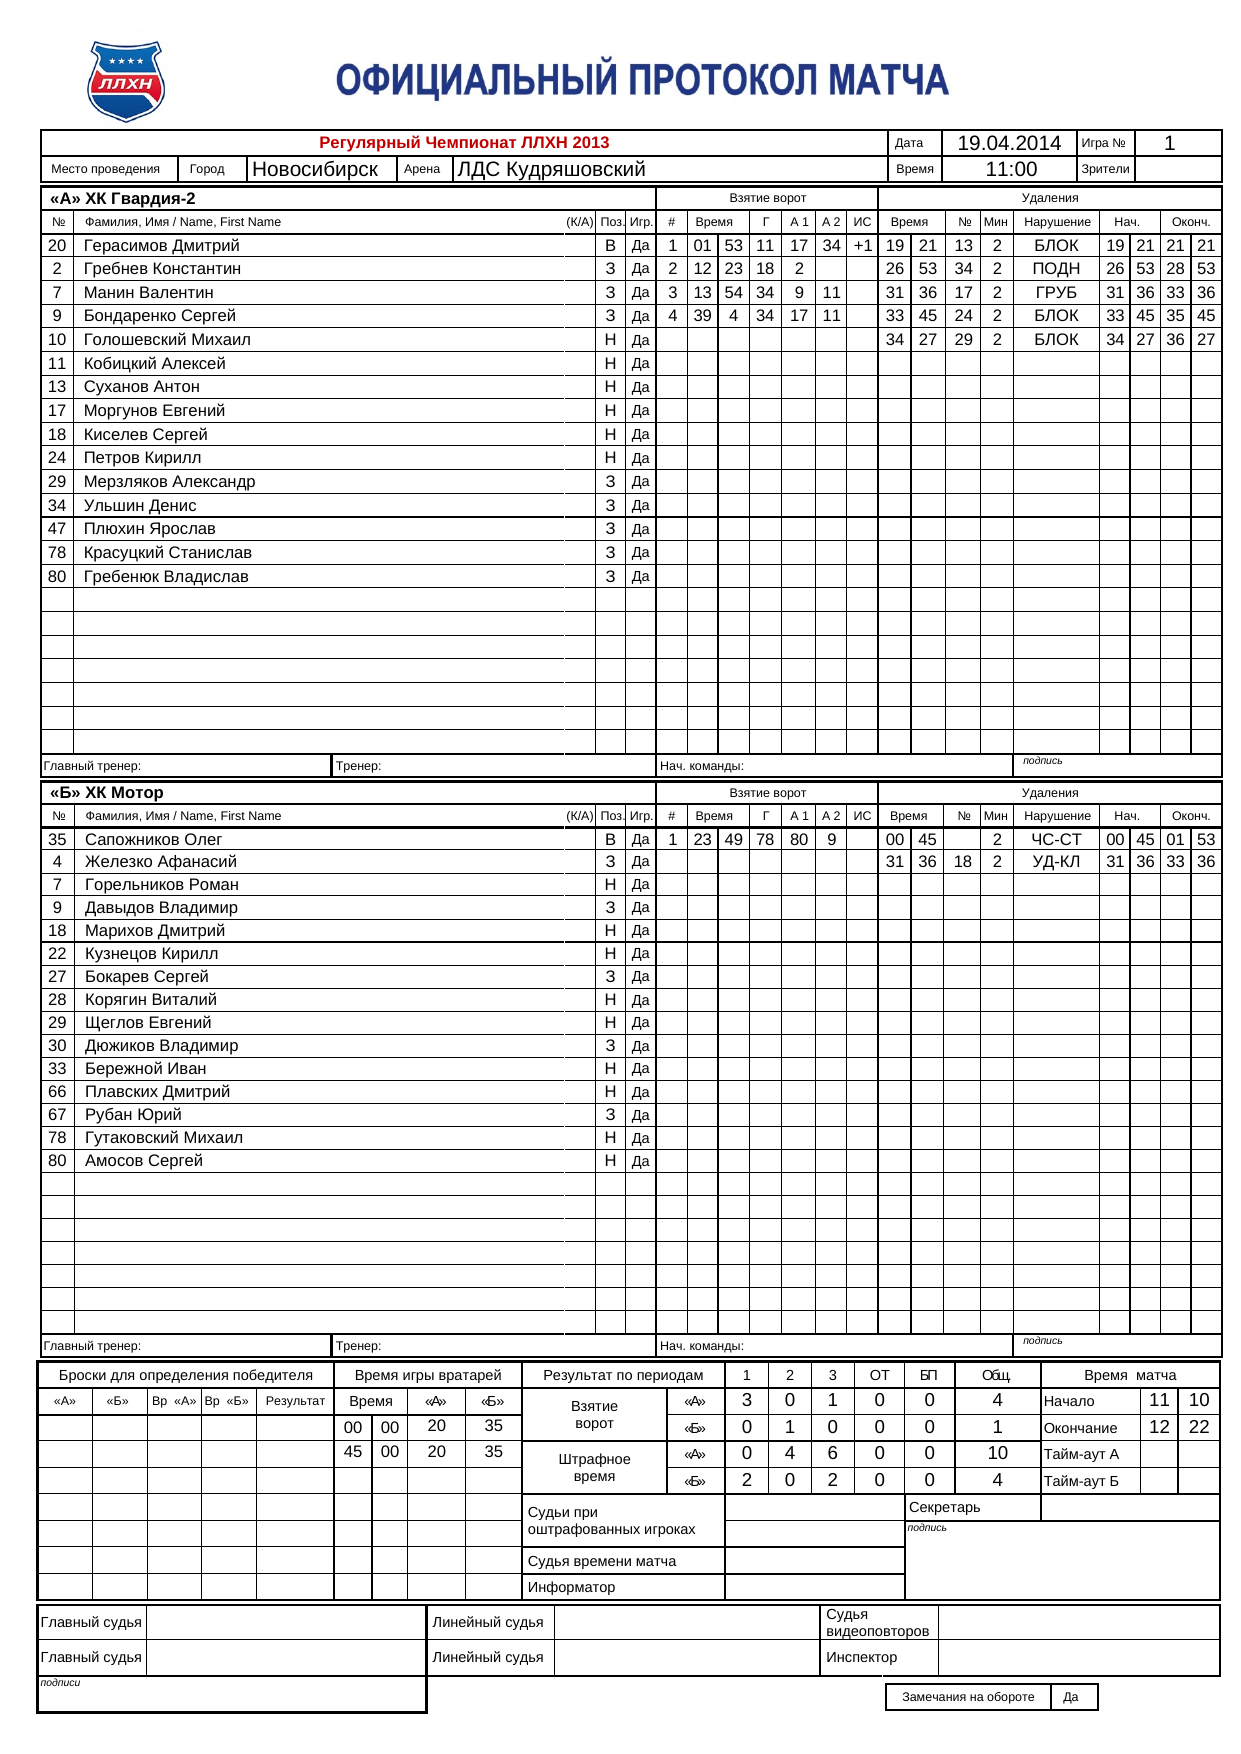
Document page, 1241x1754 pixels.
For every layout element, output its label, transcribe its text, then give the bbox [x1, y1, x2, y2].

table_cell [719, 518, 749, 540]
table_cell [1192, 943, 1221, 964]
table_cell [596, 1265, 625, 1287]
table_cell 29 [946, 328, 980, 351]
table_cell [816, 1035, 846, 1057]
table_cell [981, 612, 1013, 634]
table_cell 1 [657, 235, 687, 256]
table_cell [1192, 730, 1221, 753]
table_cell 9 [42, 305, 73, 327]
table_cell [1161, 683, 1190, 706]
table_cell [1161, 1311, 1190, 1333]
table_cell [1161, 376, 1190, 398]
table_cell 18 [750, 257, 781, 280]
table_header Результат по периодам [523, 1363, 724, 1387]
table_cell [981, 541, 1013, 564]
table_cell Н [596, 1150, 625, 1172]
table_cell [1099, 1682, 1220, 1711]
table_cell Н [596, 446, 625, 469]
table_cell [782, 659, 815, 682]
table_cell [750, 1196, 781, 1218]
table_cell Нарушение [1014, 211, 1099, 233]
table_cell [74, 707, 564, 729]
table_cell 45 [335, 1441, 371, 1467]
table_cell Линейный судья [428, 1606, 554, 1639]
table_cell [1014, 1058, 1099, 1079]
table_cell [750, 1173, 781, 1195]
table_cell [1192, 588, 1221, 611]
table_cell Да [626, 943, 655, 964]
table_cell [1100, 683, 1129, 706]
table_cell [946, 636, 980, 658]
table_cell [565, 446, 595, 469]
table_cell [847, 829, 877, 849]
table_cell [1192, 966, 1221, 987]
table_cell [1161, 588, 1190, 611]
table_cell [719, 1311, 749, 1333]
table_cell [981, 1265, 1013, 1287]
table_cell № [946, 211, 980, 233]
table_cell [782, 1150, 815, 1172]
table_cell [816, 1288, 846, 1310]
table_cell [1179, 1468, 1219, 1493]
table_cell 2 [42, 257, 73, 280]
table_cell Главный тренер: [42, 755, 330, 776]
table_cell [1161, 352, 1190, 374]
table_cell [1192, 1127, 1221, 1149]
table_cell [1161, 1127, 1190, 1149]
table_cell [879, 1081, 910, 1103]
table_cell Да [626, 850, 655, 872]
table_cell [944, 874, 980, 895]
table_cell 19 [879, 235, 910, 256]
table_cell [1192, 920, 1221, 941]
table_cell [688, 1012, 717, 1033]
table_cell [1161, 565, 1190, 587]
table_cell [879, 352, 910, 374]
table_cell [816, 1081, 846, 1103]
table_cell [1014, 989, 1099, 1011]
table_cell 26 [1100, 257, 1129, 280]
table_cell Горельников Роман [75, 874, 564, 895]
table_cell [657, 588, 687, 611]
table_cell [93, 1521, 147, 1546]
table_cell [565, 494, 595, 516]
table_cell [657, 1196, 687, 1218]
table_cell [981, 1127, 1013, 1149]
table_cell Бокарев Сергей [75, 966, 564, 987]
table_cell [1100, 352, 1129, 374]
table_cell [847, 896, 877, 918]
table_cell [750, 920, 781, 941]
table_cell [1100, 966, 1129, 987]
table_cell [565, 612, 595, 634]
table_cell [42, 612, 73, 634]
table_cell Дюжиков Владимир [75, 1035, 564, 1057]
table_cell [847, 281, 877, 303]
table_cell [688, 328, 717, 351]
table_cell Штрафное время [523, 1442, 666, 1493]
table_cell [688, 1242, 717, 1264]
table_cell 80 [42, 565, 73, 587]
table_cell [42, 707, 73, 729]
table_cell Н [596, 1058, 625, 1079]
table_cell [879, 874, 910, 895]
table_cell 0 [905, 1442, 954, 1467]
table_cell [75, 1242, 564, 1264]
table_cell Да [626, 1058, 655, 1079]
table_cell 20 [408, 1416, 465, 1440]
table_cell 30 [42, 1035, 74, 1057]
table_cell ЧС-СТ [1014, 829, 1099, 849]
table_cell [1192, 494, 1221, 516]
table_cell [565, 730, 595, 753]
table_cell [1100, 896, 1129, 918]
table_cell [879, 1150, 910, 1172]
table_cell [688, 518, 717, 540]
table_cell 10 [1179, 1389, 1219, 1413]
table_cell [335, 1494, 371, 1520]
table_cell 6 [812, 1442, 854, 1467]
table_cell [93, 1441, 147, 1467]
table_cell [466, 1574, 521, 1599]
table_cell [1161, 730, 1190, 753]
table_cell [657, 376, 687, 398]
table_cell [879, 1058, 910, 1079]
table_cell [981, 1035, 1013, 1057]
table_cell [1192, 683, 1221, 706]
table_cell [257, 1521, 333, 1546]
table_cell 2 [726, 1468, 768, 1493]
table_cell 34 [750, 305, 781, 327]
table_cell 7 [42, 874, 74, 895]
table_cell 27 [912, 328, 945, 351]
table_cell [816, 920, 846, 941]
table_cell ИС [847, 805, 877, 826]
table_cell [147, 1640, 425, 1675]
table_cell [847, 470, 877, 493]
table_cell [565, 1127, 595, 1149]
table_cell [981, 1242, 1013, 1264]
table_cell [912, 1265, 943, 1287]
table_cell Да [626, 328, 655, 351]
table_cell № [42, 805, 74, 826]
table_cell [565, 1311, 595, 1333]
table_cell 00 [1100, 829, 1129, 849]
table_cell З [596, 850, 625, 872]
table_cell [782, 943, 815, 964]
table_cell [1192, 352, 1221, 374]
table_cell [688, 1150, 717, 1172]
table_cell [657, 541, 687, 564]
table_cell В [596, 829, 625, 849]
table_cell [750, 896, 781, 918]
table_cell 53 [719, 235, 749, 256]
table_cell [816, 659, 846, 682]
table_cell Суханов Антон [74, 376, 564, 398]
table_cell Плавских Дмитрий [75, 1081, 564, 1103]
table_cell 20 [42, 235, 73, 256]
table_cell [1192, 1012, 1221, 1033]
table_cell [1192, 636, 1221, 658]
table_cell [657, 730, 687, 753]
table_cell А 2 [816, 805, 846, 826]
table_cell [912, 1219, 943, 1241]
table_cell 34 [879, 328, 910, 351]
table_cell [1179, 1441, 1219, 1467]
table_cell [944, 1265, 980, 1287]
table_cell [847, 1012, 877, 1033]
table_cell [1100, 1265, 1129, 1287]
table_cell [688, 588, 717, 611]
table_cell [257, 1574, 333, 1599]
table_cell № [42, 211, 73, 233]
table_cell [657, 328, 687, 351]
table_cell [1161, 874, 1190, 895]
table_cell [847, 494, 877, 516]
table_cell [816, 1173, 846, 1195]
table_cell [981, 707, 1013, 729]
table_cell 9 [42, 896, 74, 918]
table_cell [657, 1311, 687, 1333]
table_cell З [596, 305, 625, 327]
table_cell [1014, 683, 1099, 706]
table_cell 36 [912, 850, 943, 872]
table_cell [657, 1081, 687, 1103]
table_cell 2 [981, 281, 1013, 303]
table_cell 3 [726, 1389, 768, 1413]
table_cell Н [596, 989, 625, 1011]
table_cell [1161, 1058, 1190, 1079]
table_cell [1192, 470, 1221, 493]
table_cell Да [626, 257, 655, 280]
table_cell [1131, 399, 1160, 422]
table_cell Нач. команды: [657, 1335, 1012, 1356]
table_cell Н [596, 328, 625, 351]
table_cell [657, 1242, 687, 1264]
table_cell [1100, 1311, 1129, 1333]
table_cell Амосов Сергей [75, 1150, 564, 1172]
table_cell [657, 352, 687, 374]
table_cell [1100, 636, 1129, 658]
table_header Общ. [956, 1363, 1040, 1387]
table_cell [847, 328, 877, 351]
table_cell [816, 565, 846, 587]
table_cell 9 [816, 829, 846, 849]
table_cell [1192, 541, 1221, 564]
table_cell [879, 636, 910, 658]
table_cell [1161, 989, 1190, 1011]
table_cell [816, 850, 846, 872]
table_cell [879, 730, 910, 753]
table_cell [688, 446, 717, 469]
table_cell 4 [956, 1389, 1040, 1413]
table_cell Да [626, 423, 655, 445]
table_cell [847, 730, 877, 753]
table_cell Фамилия, Имя / Name, First Name [74, 211, 565, 233]
table_cell [719, 1012, 749, 1033]
table_cell Да [626, 874, 655, 895]
table_cell [847, 612, 877, 634]
table_cell [42, 1265, 74, 1287]
table_cell [726, 1548, 904, 1573]
table_cell [408, 1494, 465, 1520]
table_cell [202, 1416, 256, 1440]
table_cell [719, 920, 749, 941]
table_cell Фамилия, Имя / Name, First Name [75, 805, 565, 826]
table_cell [944, 1081, 980, 1103]
table_cell [816, 494, 846, 516]
table_cell [408, 1468, 465, 1493]
table_cell 4 [769, 1442, 811, 1467]
table_cell [626, 659, 655, 682]
table_cell [847, 1081, 877, 1103]
table_cell [981, 518, 1013, 540]
table_cell [981, 659, 1013, 682]
table_cell [428, 1677, 882, 1711]
table_cell [1192, 1288, 1221, 1310]
table_cell [1131, 1058, 1160, 1079]
table_cell [782, 1265, 815, 1287]
table_cell [847, 518, 877, 540]
table_cell [847, 850, 877, 872]
table_cell Информатор [523, 1575, 724, 1599]
table_cell [847, 1150, 877, 1172]
table_cell [1192, 1058, 1221, 1079]
table_cell [1131, 352, 1160, 374]
table_cell [847, 541, 877, 564]
table_cell [1192, 989, 1221, 1011]
table_cell Да [626, 989, 655, 1011]
table_cell Время [879, 805, 943, 826]
table_cell [1131, 1012, 1160, 1033]
table_cell [565, 966, 595, 987]
table_cell 39 [688, 305, 717, 327]
table_cell [750, 328, 781, 351]
table_cell [847, 1219, 877, 1241]
table_cell [782, 612, 815, 634]
table_cell [202, 1494, 256, 1520]
table_cell З [596, 896, 625, 918]
table_cell [1192, 1035, 1221, 1057]
table_cell [626, 730, 655, 753]
table_cell [946, 683, 980, 706]
table_cell Да [626, 1127, 655, 1149]
table_cell [782, 1035, 815, 1057]
table_header «А» ХК Гвардия-2 [42, 188, 655, 209]
table_cell [782, 470, 815, 493]
table_cell [74, 636, 564, 658]
table_cell [1161, 920, 1190, 941]
table_header БП [905, 1363, 954, 1387]
table_cell [657, 399, 687, 422]
table_cell [946, 376, 980, 398]
table_cell Время [889, 157, 941, 181]
table_cell [1131, 874, 1160, 895]
table_cell [657, 989, 687, 1011]
table_cell [912, 588, 945, 611]
table_cell [782, 352, 815, 374]
table_cell [981, 683, 1013, 706]
table_cell [782, 399, 815, 422]
table_header Регулярный Чемпионат ЛЛХН 2013 [42, 131, 887, 155]
table_cell [148, 1574, 201, 1599]
table_cell Инспектор [821, 1640, 938, 1675]
table_cell Да [626, 470, 655, 493]
table_cell [1014, 588, 1099, 611]
table_cell [782, 850, 815, 872]
table_cell 1 [812, 1389, 854, 1413]
table_cell 53 [912, 257, 945, 280]
table_cell [816, 328, 846, 351]
table_cell [1131, 1311, 1160, 1333]
table_cell [782, 376, 815, 398]
table_cell [596, 683, 625, 706]
table_cell [816, 588, 846, 611]
table_cell Секретарь [906, 1495, 1040, 1520]
table_cell ГРУБ [1014, 281, 1099, 303]
table_cell [719, 989, 749, 1011]
table_cell [1131, 1035, 1160, 1057]
table_cell 18 [42, 423, 73, 445]
table_cell А 1 [782, 211, 815, 233]
table_cell [782, 636, 815, 658]
table_cell +1 [847, 235, 877, 256]
table_cell [565, 1104, 595, 1126]
table_cell 12 [1141, 1415, 1177, 1440]
table_cell [719, 659, 749, 682]
table_cell [879, 423, 910, 445]
table_cell [816, 1265, 846, 1287]
table_cell 0 [726, 1415, 768, 1440]
table_cell 13 [688, 281, 717, 303]
table_cell [847, 1288, 877, 1310]
table_cell [1192, 707, 1221, 729]
table_cell 34 [750, 281, 781, 303]
table_cell Время [688, 805, 749, 826]
table_cell 21 [912, 235, 945, 256]
table_cell [719, 494, 749, 516]
table_cell [626, 1196, 655, 1218]
table_cell [912, 1081, 943, 1103]
table_cell Начало [1042, 1389, 1140, 1413]
table_cell [657, 1127, 687, 1149]
table_cell 11 [750, 235, 781, 256]
table_cell [148, 1441, 201, 1467]
table_cell [1192, 1081, 1221, 1103]
table_cell [981, 1219, 1013, 1241]
table_cell Город [179, 157, 246, 181]
table_cell [1014, 874, 1099, 895]
table_cell [39, 1468, 92, 1493]
table_cell [1161, 1081, 1190, 1103]
table_cell [750, 1012, 781, 1033]
table_cell [1131, 730, 1160, 753]
table_cell 36 [1161, 328, 1190, 351]
table_cell БЛОК [1014, 235, 1099, 256]
table_cell «Б» [93, 1389, 147, 1413]
table_cell [981, 966, 1013, 987]
table_cell [879, 518, 910, 540]
table_cell [1161, 1242, 1190, 1264]
table_cell Г [750, 211, 781, 233]
table_cell «А» [408, 1389, 465, 1413]
table_cell [944, 966, 980, 987]
table_cell [750, 1035, 781, 1057]
table_cell [946, 352, 980, 374]
table_cell [750, 683, 781, 706]
table_cell Главный судья [39, 1640, 146, 1675]
table_cell [944, 1104, 980, 1126]
table_cell [944, 896, 980, 918]
table_cell [1014, 1219, 1099, 1241]
table_cell [750, 565, 781, 587]
table_cell Да [626, 235, 655, 256]
table_cell 0 [905, 1389, 954, 1413]
table_cell [596, 1196, 625, 1218]
table_cell подпись [1014, 755, 1221, 776]
table_cell [1131, 1265, 1160, 1287]
table_cell [657, 1035, 687, 1057]
table_cell [1192, 1242, 1221, 1264]
table_cell [688, 683, 717, 706]
table_cell [1100, 588, 1129, 611]
table_cell 78 [42, 541, 73, 564]
table_cell [981, 920, 1013, 941]
table_cell Главный судья [39, 1606, 146, 1639]
table_cell 2 [981, 829, 1013, 849]
table_cell # [657, 805, 687, 826]
table_header 1 [1136, 131, 1221, 155]
table_cell [688, 989, 717, 1011]
table_cell [750, 1081, 781, 1103]
table_cell [626, 1288, 655, 1310]
table_cell [1131, 707, 1160, 729]
table_cell [946, 399, 980, 422]
table_cell [847, 565, 877, 587]
table_cell [782, 1081, 815, 1103]
table_cell [750, 966, 781, 987]
table_cell [1192, 1311, 1221, 1333]
table_cell [750, 1219, 781, 1241]
table_cell [1192, 518, 1221, 540]
table_cell [883, 1677, 1220, 1681]
table_cell [879, 1104, 910, 1126]
table_cell [816, 376, 846, 398]
table_cell 66 [42, 1081, 74, 1103]
table_cell [847, 659, 877, 682]
table_cell [750, 989, 781, 1011]
table_header 19.04.2014 [943, 131, 1076, 155]
table_cell [657, 494, 687, 516]
table_cell 22 [1179, 1415, 1219, 1440]
table_cell № [944, 805, 980, 826]
table_header Дата [889, 131, 941, 155]
table_cell [946, 730, 980, 753]
table_cell [782, 896, 815, 918]
table_cell [93, 1494, 147, 1520]
table_cell 28 [1161, 257, 1190, 280]
table_cell [565, 423, 595, 445]
table_cell 45 [1192, 305, 1221, 327]
table_cell [42, 683, 73, 706]
table_cell 00 [335, 1416, 371, 1440]
table_cell Нач. [1100, 805, 1160, 826]
table_cell 31 [1100, 850, 1129, 872]
table_cell Н [596, 376, 625, 398]
table_cell [1131, 612, 1160, 634]
table_cell ЛДС Кудряшовский [454, 157, 887, 181]
table_header ОТ [855, 1363, 904, 1387]
table_cell [719, 446, 749, 469]
table_cell [847, 305, 877, 327]
table_cell [657, 850, 687, 872]
table_cell Да [626, 896, 655, 918]
table_cell [74, 683, 564, 706]
table_cell Да [626, 494, 655, 516]
table_cell [847, 423, 877, 445]
table_cell Линейный судья [428, 1640, 554, 1675]
table_cell [944, 1311, 980, 1333]
table_cell Главный тренер: [42, 1335, 330, 1356]
table_cell [782, 1311, 815, 1333]
table_cell 18 [42, 920, 74, 941]
table_cell [565, 588, 595, 611]
table_cell 33 [42, 1058, 74, 1079]
table_cell [657, 446, 687, 469]
table_cell [1161, 1288, 1190, 1310]
table_header Броски для определения победителя [39, 1363, 333, 1387]
table_cell [879, 376, 910, 398]
table_cell [726, 1495, 904, 1520]
table_cell [596, 612, 625, 634]
table_cell [981, 565, 1013, 587]
table_cell [1192, 1150, 1221, 1172]
table_cell [596, 659, 625, 682]
table_cell [1014, 423, 1099, 445]
table_cell [719, 1081, 749, 1103]
table_cell [1131, 541, 1160, 564]
table_cell [1100, 943, 1129, 964]
table_cell [981, 1058, 1013, 1079]
table_cell [408, 1521, 465, 1546]
table_cell [565, 896, 595, 918]
table_header Удаления [879, 783, 1221, 803]
table_cell 2 [812, 1468, 854, 1493]
table_cell [565, 281, 595, 303]
table_cell [74, 612, 564, 634]
table_cell [75, 1219, 564, 1241]
table_cell [816, 989, 846, 1011]
table_cell [565, 1058, 595, 1079]
table_cell Зрители [1078, 157, 1134, 181]
table_cell 78 [42, 1127, 74, 1149]
table_cell [719, 1288, 749, 1310]
table_cell [1192, 659, 1221, 682]
table_cell [912, 683, 945, 706]
table_cell Тайм-аут А [1042, 1441, 1140, 1467]
table_cell [688, 659, 717, 682]
table_cell [879, 494, 910, 516]
table_cell [719, 707, 749, 729]
table_cell [626, 1265, 655, 1287]
table_cell [782, 518, 815, 540]
table_cell [782, 328, 815, 351]
table_cell [93, 1547, 147, 1573]
table_cell [1192, 874, 1221, 895]
table_cell [688, 1104, 717, 1126]
table_cell [1014, 1265, 1099, 1287]
table_cell Бондаренко Сергей [74, 305, 564, 327]
table_cell З [596, 966, 625, 987]
table_cell [912, 446, 945, 469]
table_cell 22 [42, 943, 74, 964]
table_cell [719, 1035, 749, 1057]
table_cell [657, 636, 687, 658]
table_cell [750, 1242, 781, 1264]
table_cell [782, 920, 815, 941]
table_cell [912, 659, 945, 682]
table_cell [42, 1173, 74, 1195]
table_cell З [596, 470, 625, 493]
table_cell Новосибирск [248, 157, 396, 181]
table_cell [750, 423, 781, 445]
table_cell 18 [944, 850, 980, 872]
table_cell [466, 1494, 521, 1520]
table_cell [912, 636, 945, 658]
table_cell БЛОК [1014, 328, 1099, 351]
table_cell Оконч. [1161, 805, 1221, 826]
table_cell [719, 1265, 749, 1287]
table_cell Да [626, 541, 655, 564]
table_cell [335, 1521, 371, 1546]
table_cell [782, 1288, 815, 1310]
table_cell Н [596, 943, 625, 964]
table_cell [1100, 730, 1129, 753]
table_cell Да [626, 1035, 655, 1057]
table_cell 34 [946, 257, 980, 280]
table_cell Нач. [1100, 211, 1160, 233]
table_cell [1131, 423, 1160, 445]
table_cell [912, 1012, 943, 1033]
table_cell [39, 1416, 92, 1440]
table_cell [946, 659, 980, 682]
table_cell [879, 446, 910, 469]
table_cell А 2 [816, 211, 846, 233]
table_cell [1100, 1196, 1129, 1218]
table_cell [657, 1288, 687, 1310]
table_cell 49 [719, 829, 749, 849]
table_cell Голошевский Михаил [74, 328, 564, 351]
table_cell [1161, 1150, 1190, 1172]
table_cell [688, 1265, 717, 1287]
table_cell [879, 1311, 910, 1333]
table_cell [1131, 470, 1160, 493]
table_cell 0 [855, 1468, 904, 1493]
table_cell [335, 1468, 371, 1493]
picture [5, 28, 1179, 129]
table_cell [944, 1012, 980, 1033]
table_cell Да [626, 1012, 655, 1033]
table_cell Тренер: [333, 1335, 655, 1356]
table_cell [1161, 1035, 1190, 1057]
table_cell 54 [719, 281, 749, 303]
table_cell [93, 1574, 147, 1599]
table_cell [1131, 588, 1160, 611]
table_cell 34 [42, 494, 73, 516]
table_cell Плюхин Ярослав [74, 518, 564, 540]
table_cell [1131, 943, 1160, 964]
table_cell 17 [782, 305, 815, 327]
table_cell [657, 1012, 687, 1033]
table_header Взятие ворот [657, 783, 877, 803]
table_cell Взятие ворот [523, 1389, 666, 1440]
table_cell Да [626, 1150, 655, 1172]
table_cell [946, 541, 980, 564]
table_cell «Б » [466, 1389, 521, 1413]
table_cell Судья видеоповторов [821, 1606, 938, 1639]
table_cell Время [688, 211, 749, 233]
table_cell [42, 636, 73, 658]
table_cell 21 [1131, 235, 1160, 256]
table_cell [657, 683, 687, 706]
table_cell 36 [1192, 850, 1221, 872]
table_header 1 [726, 1363, 768, 1387]
table_cell [912, 1150, 943, 1172]
table_cell [596, 1288, 625, 1310]
table_cell [847, 399, 877, 422]
table_cell [257, 1547, 333, 1573]
table_cell [816, 966, 846, 987]
table_cell [1014, 1173, 1099, 1195]
table_cell 1 [657, 829, 687, 849]
table_cell [1014, 707, 1099, 729]
table_cell [719, 1242, 749, 1264]
table_cell ПОДН [1014, 257, 1099, 280]
table_cell 01 [1161, 829, 1190, 849]
table_cell Вр «Б» [202, 1389, 256, 1413]
table_cell Поз. [596, 211, 625, 233]
table_cell [847, 943, 877, 964]
table_cell [202, 1521, 256, 1546]
table_cell [657, 1219, 687, 1241]
table_cell [555, 1640, 819, 1675]
table_cell 28 [42, 989, 74, 1011]
table_cell 4 [719, 305, 749, 327]
table_cell [1131, 1104, 1160, 1126]
table_cell [147, 1606, 425, 1639]
table_cell [1014, 1311, 1099, 1333]
table_cell [719, 1219, 749, 1241]
table_cell Арена [398, 157, 452, 181]
table_cell 33 [1100, 305, 1129, 327]
table_cell [688, 874, 717, 895]
table_cell [1131, 494, 1160, 516]
table_cell 10 [956, 1442, 1040, 1467]
table_cell [1161, 470, 1190, 493]
table_cell [719, 636, 749, 658]
table_cell З [596, 494, 625, 516]
table_cell [565, 636, 595, 658]
table_cell [912, 989, 943, 1011]
table_cell [847, 1242, 877, 1264]
table_cell [373, 1521, 407, 1546]
table_cell [688, 707, 717, 729]
table_cell Игр. [626, 805, 655, 826]
table_cell Мин [981, 805, 1013, 826]
table_cell Кузнецов Кирилл [75, 943, 564, 964]
table_cell [202, 1574, 256, 1599]
table_cell [1161, 966, 1190, 987]
table_cell 0 [855, 1415, 904, 1440]
table_cell [946, 423, 980, 445]
table_cell Гребенюк Владислав [74, 565, 564, 587]
table_cell [719, 1058, 749, 1079]
table_cell 1 [769, 1415, 811, 1440]
table_cell [1161, 659, 1190, 682]
table_cell [565, 399, 595, 422]
table_cell [750, 1150, 781, 1172]
table_cell подпись [1014, 1335, 1221, 1356]
table_cell [981, 1081, 1013, 1103]
table_cell Вр «А» [148, 1389, 201, 1413]
table_cell [596, 707, 625, 729]
table_cell [657, 423, 687, 445]
table_cell [1100, 1035, 1129, 1057]
table_cell [981, 376, 1013, 398]
table_cell [816, 470, 846, 493]
table_header Время игры вратарей [335, 1363, 521, 1387]
table_cell [596, 1219, 625, 1241]
table_cell 31 [1100, 281, 1129, 303]
table_cell Герасимов Дмитрий [74, 235, 564, 256]
table_cell [782, 1058, 815, 1079]
table_cell [1014, 1035, 1099, 1057]
table_cell [719, 612, 749, 634]
table_cell [912, 1196, 943, 1218]
table_cell 80 [782, 829, 815, 849]
table_cell [1192, 1196, 1221, 1218]
table_cell [657, 1058, 687, 1079]
table_cell [912, 518, 945, 540]
table_cell [912, 1127, 943, 1149]
table_cell [944, 1150, 980, 1172]
table_cell [981, 1012, 1013, 1033]
table_cell [816, 1219, 846, 1241]
table_cell [750, 707, 781, 729]
table_cell [879, 1173, 910, 1195]
table_cell [750, 1058, 781, 1079]
table_cell [1100, 1058, 1129, 1079]
table_cell 35 [1161, 305, 1190, 327]
table_cell [1161, 896, 1190, 918]
table_cell [847, 920, 877, 941]
table_cell 78 [750, 829, 781, 849]
table_cell [1161, 1219, 1190, 1241]
table_cell [148, 1547, 201, 1573]
table_cell УД-КЛ [1014, 850, 1099, 872]
table_cell [202, 1441, 256, 1467]
table_cell [565, 470, 595, 493]
table_cell [879, 966, 910, 987]
table_cell [879, 612, 910, 634]
table_cell [1100, 1219, 1129, 1241]
table_cell [466, 1468, 521, 1493]
table_cell [879, 1219, 910, 1241]
table_cell [565, 1196, 595, 1218]
table_cell [1014, 399, 1099, 422]
table_cell [657, 659, 687, 682]
table_cell [688, 943, 717, 964]
table_cell [688, 1219, 717, 1241]
table_header Да [1052, 1685, 1097, 1709]
table_cell [912, 1104, 943, 1126]
table_cell [1161, 1265, 1190, 1287]
table_cell А 1 [782, 805, 815, 826]
table_cell [879, 920, 910, 941]
table_cell (К/А) [565, 211, 595, 233]
table_cell 34 [1100, 328, 1129, 351]
table_cell [981, 1173, 1013, 1195]
table_cell Корягин Виталий [75, 989, 564, 1011]
table_cell [688, 1311, 717, 1333]
table_cell [719, 470, 749, 493]
table_cell Нарушение [1014, 805, 1099, 826]
table_cell 1 [956, 1415, 1040, 1440]
table_cell [719, 850, 749, 872]
table_cell [565, 683, 595, 706]
table_cell [565, 1012, 595, 1033]
table_cell [1100, 1127, 1129, 1149]
table_cell 11 [816, 305, 846, 327]
table_cell [816, 683, 846, 706]
table_cell [816, 1311, 846, 1333]
table_cell [373, 1574, 407, 1599]
table_cell [657, 920, 687, 941]
table_cell Тренер: [333, 755, 655, 776]
table_cell [816, 636, 846, 658]
table_cell [816, 1058, 846, 1079]
table_cell [750, 1311, 781, 1333]
table_cell [1100, 1012, 1129, 1033]
table_cell [1161, 423, 1190, 445]
table_cell 00 [373, 1441, 407, 1467]
table_cell [719, 1196, 749, 1218]
table_cell [657, 874, 687, 895]
table_cell [719, 966, 749, 987]
table_cell [1161, 399, 1190, 422]
table_header «Б» ХК Мотор [42, 783, 655, 803]
table_cell [39, 1574, 92, 1599]
table_cell [782, 565, 815, 587]
table_cell Ульшин Денис [74, 494, 564, 516]
table_cell [1192, 1219, 1221, 1241]
table_cell [1014, 920, 1099, 941]
table_cell [596, 1242, 625, 1264]
table_cell 45 [912, 829, 943, 849]
table_cell Гутаковский Михаил [75, 1127, 564, 1149]
table_cell [1014, 1104, 1099, 1126]
table_cell [1014, 1288, 1099, 1310]
table_cell [981, 352, 1013, 374]
table_cell [816, 518, 846, 540]
table_cell [688, 1058, 717, 1079]
table_cell [750, 659, 781, 682]
table_cell [75, 1311, 564, 1333]
table_cell [1014, 446, 1099, 469]
table_cell [816, 1012, 846, 1033]
table_cell [750, 612, 781, 634]
table_cell [1161, 1104, 1190, 1126]
table_cell [879, 1265, 910, 1287]
table_cell [782, 494, 815, 516]
table_cell [565, 1265, 595, 1287]
table_cell [816, 257, 846, 280]
table_cell 2 [657, 257, 687, 280]
table_cell 34 [816, 235, 846, 256]
table_cell [1161, 494, 1190, 516]
table_cell [816, 1150, 846, 1172]
table_cell [1014, 636, 1099, 658]
table_cell [847, 1104, 877, 1126]
table_cell [1014, 1012, 1099, 1033]
table_cell [1131, 1173, 1160, 1195]
table_cell [750, 1127, 781, 1149]
table_cell [565, 1081, 595, 1103]
table_cell 9 [782, 281, 815, 303]
table_cell 17 [946, 281, 980, 303]
table_cell [688, 636, 717, 658]
table_cell [373, 1547, 407, 1573]
table_cell [816, 874, 846, 895]
table_cell [946, 470, 980, 493]
table_cell [1161, 1012, 1190, 1033]
table_cell [1131, 1196, 1160, 1218]
table_cell [750, 470, 781, 493]
table_cell 31 [879, 850, 910, 872]
table_cell [596, 588, 625, 611]
table_cell [688, 896, 717, 918]
table_cell [946, 588, 980, 611]
table_cell 35 [42, 829, 74, 849]
table_cell [93, 1416, 147, 1440]
table_cell [42, 1242, 74, 1264]
table_cell [912, 896, 943, 918]
table_cell [565, 305, 595, 327]
table_cell [1131, 920, 1160, 941]
table_cell «А» [668, 1389, 724, 1413]
table_cell [75, 1196, 564, 1218]
table_cell [596, 1311, 625, 1333]
table_cell [202, 1468, 256, 1493]
table_cell 45 [912, 305, 945, 327]
table_cell [939, 1640, 1219, 1675]
table_cell [1100, 518, 1129, 540]
table_cell [782, 1104, 815, 1126]
table_cell [944, 1035, 980, 1057]
table_cell [981, 874, 1013, 895]
table_cell [750, 943, 781, 964]
table_cell [93, 1468, 147, 1493]
table_cell [847, 1173, 877, 1195]
table_cell Гребнев Константин [74, 257, 564, 280]
table_cell [1131, 1219, 1160, 1241]
table_cell [1131, 518, 1160, 540]
table_cell Рубан Юрий [75, 1104, 564, 1126]
table_cell 24 [42, 446, 73, 469]
table_cell [912, 423, 945, 445]
table_cell [847, 683, 877, 706]
table_cell [981, 494, 1013, 516]
table_cell [944, 1173, 980, 1195]
table_cell [912, 1311, 943, 1333]
table_cell 33 [1161, 850, 1190, 872]
table_cell 4 [657, 305, 687, 327]
table_cell 17 [42, 399, 73, 422]
table_cell 0 [855, 1442, 904, 1467]
table_cell 0 [905, 1468, 954, 1493]
table_cell [719, 730, 749, 753]
table_cell [847, 352, 877, 374]
table_cell [750, 541, 781, 564]
table_cell [816, 423, 846, 445]
table_cell [466, 1521, 521, 1546]
table_cell [565, 257, 595, 280]
table_cell 01 [688, 235, 717, 256]
table_cell [42, 730, 73, 753]
table_header 3 [812, 1363, 854, 1387]
table_cell [688, 1288, 717, 1310]
table_cell Н [596, 874, 625, 895]
table_cell З [596, 281, 625, 303]
table_cell 26 [879, 257, 910, 280]
table_cell [719, 399, 749, 422]
table_cell [626, 707, 655, 729]
table_cell [1136, 157, 1221, 181]
table_cell [946, 494, 980, 516]
table_cell 17 [782, 235, 815, 256]
table_cell [912, 730, 945, 753]
table_header 2 [769, 1363, 811, 1387]
table_cell 29 [42, 470, 73, 493]
table_cell [1014, 518, 1099, 540]
table_cell Н [596, 1081, 625, 1103]
table_cell [719, 1173, 749, 1195]
table_header Игра № [1078, 131, 1134, 155]
table_cell [565, 1242, 595, 1264]
table_cell [1100, 989, 1129, 1011]
table_cell Да [626, 376, 655, 398]
table_cell [1014, 1127, 1099, 1149]
table_cell [912, 541, 945, 564]
table_cell [257, 1416, 333, 1440]
table_cell [373, 1494, 407, 1520]
table_cell [847, 1311, 877, 1333]
table_cell [719, 352, 749, 374]
table_cell [981, 1311, 1013, 1333]
table_cell 45 [1131, 305, 1160, 327]
table_cell [912, 1288, 943, 1310]
table_cell [981, 1150, 1013, 1172]
table_cell [626, 1219, 655, 1241]
table_cell 21 [1161, 235, 1190, 256]
table_cell [565, 1150, 595, 1172]
table_cell [688, 1127, 717, 1149]
table_cell [1131, 1081, 1160, 1103]
table_cell [782, 874, 815, 895]
table_cell [565, 920, 595, 941]
table_cell [719, 683, 749, 706]
table_cell [750, 850, 781, 872]
table_cell 31 [879, 281, 910, 303]
table_cell 29 [42, 1012, 74, 1033]
table_cell Железко Афанасий [75, 850, 564, 872]
table_cell [912, 920, 943, 941]
table_cell [816, 1127, 846, 1149]
table_cell [565, 352, 595, 374]
table_cell Н [596, 920, 625, 941]
table_cell [879, 1012, 910, 1033]
table_cell [879, 588, 910, 611]
table_cell [1131, 1127, 1160, 1149]
table_cell (К/А) [565, 805, 595, 826]
table_cell [626, 612, 655, 634]
table_cell 11 [1141, 1389, 1177, 1413]
table_cell [879, 659, 910, 682]
table_cell 27 [1131, 328, 1160, 351]
table_cell [565, 518, 595, 540]
table_cell [912, 612, 945, 634]
table_cell [719, 1150, 749, 1172]
table_cell [912, 565, 945, 587]
table_cell [565, 541, 595, 564]
table_cell [148, 1521, 201, 1546]
table_cell [565, 943, 595, 964]
table_cell [726, 1575, 904, 1599]
table_cell [1131, 1150, 1160, 1172]
table_cell [657, 1265, 687, 1287]
table_cell Бережной Иван [75, 1058, 564, 1079]
table_cell 11 [816, 281, 846, 303]
table_cell [657, 1104, 687, 1126]
table_cell [1192, 565, 1221, 587]
table_cell [944, 829, 980, 849]
table_cell [912, 376, 945, 398]
table_cell [1100, 399, 1129, 422]
table_cell [1161, 541, 1190, 564]
table_cell [335, 1547, 371, 1573]
table_cell [912, 494, 945, 516]
table_cell [657, 707, 687, 729]
table_cell [1014, 470, 1099, 493]
table_cell [912, 943, 943, 964]
table_cell [719, 1127, 749, 1149]
table_cell [148, 1416, 201, 1440]
table_cell [688, 423, 717, 445]
table_cell [981, 896, 1013, 918]
table_cell [981, 730, 1013, 753]
table_cell Поз. [596, 805, 625, 826]
table_cell # [657, 211, 687, 233]
table_cell «А» [668, 1442, 724, 1467]
table_cell [1100, 1173, 1129, 1195]
table_cell Кобицкий Алексей [74, 352, 564, 374]
table_cell [912, 1035, 943, 1057]
table_cell «Б» [668, 1468, 724, 1493]
table_cell [750, 518, 781, 540]
table_cell [1192, 376, 1221, 398]
table_cell [816, 896, 846, 918]
table_cell [657, 565, 687, 587]
table_cell З [596, 565, 625, 587]
table_cell Мерзляков Александр [74, 470, 564, 493]
table_cell Н [596, 423, 625, 445]
table_cell [565, 235, 595, 256]
table_cell [657, 612, 687, 634]
table_cell [981, 636, 1013, 658]
table_cell [1192, 612, 1221, 634]
table_cell [75, 1265, 564, 1287]
table_cell Давыдов Владимир [75, 896, 564, 918]
table_cell [944, 1219, 980, 1241]
table_cell [816, 730, 846, 753]
table_cell [912, 874, 943, 895]
table_cell [1141, 1441, 1177, 1467]
table_cell Да [626, 399, 655, 422]
table_cell [626, 1311, 655, 1333]
table_cell [1161, 943, 1190, 964]
table_cell [657, 896, 687, 918]
table_cell [688, 730, 717, 753]
table_cell [847, 1035, 877, 1057]
table_cell [912, 470, 945, 493]
table_cell [1014, 1150, 1099, 1172]
table_cell 7 [42, 281, 73, 303]
table_cell [847, 376, 877, 398]
table_cell [1100, 707, 1129, 729]
table_cell [657, 1173, 687, 1195]
table_cell [944, 1127, 980, 1149]
table_cell [782, 707, 815, 729]
table_cell [335, 1574, 371, 1599]
table_cell [555, 1606, 819, 1639]
table_cell [981, 399, 1013, 422]
table_cell [847, 1265, 877, 1287]
table_cell [946, 707, 980, 729]
table_cell [782, 588, 815, 611]
table_cell Время [335, 1389, 407, 1413]
table_cell Г [750, 805, 781, 826]
table_cell [1014, 352, 1099, 374]
table_cell [688, 352, 717, 374]
table_cell [1100, 541, 1129, 564]
table_cell 2 [782, 257, 815, 280]
table_cell Судьи при оштрафованных игроках [523, 1495, 724, 1546]
table_cell [688, 612, 717, 634]
table_cell [912, 707, 945, 729]
table_cell [1100, 423, 1129, 445]
table_cell Игр. [626, 211, 655, 233]
table_cell [1014, 966, 1099, 987]
table_cell [1100, 565, 1129, 587]
table_cell [782, 541, 815, 564]
table_cell [750, 874, 781, 895]
table_cell [1131, 1242, 1160, 1264]
table_cell Да [626, 565, 655, 587]
table_cell Марихов Дмитрий [75, 920, 564, 941]
table_cell 27 [1192, 328, 1221, 351]
table_cell [1161, 1173, 1190, 1195]
table_cell [1100, 874, 1129, 895]
table_cell [688, 399, 717, 422]
table_cell 35 [466, 1416, 521, 1440]
table_cell [847, 1127, 877, 1149]
table_cell [257, 1441, 333, 1467]
table_cell 12 [688, 257, 717, 280]
table_cell [1014, 896, 1099, 918]
table_cell [816, 1242, 846, 1264]
table_cell [750, 1288, 781, 1310]
table_cell [257, 1468, 333, 1493]
table_cell [879, 896, 910, 918]
table_cell [626, 588, 655, 611]
table_cell [565, 376, 595, 398]
table_cell 2 [981, 235, 1013, 256]
table_cell 2 [981, 257, 1013, 280]
table_cell Да [626, 920, 655, 941]
table_cell [1192, 896, 1221, 918]
table_cell [879, 1288, 910, 1310]
table_cell [719, 1104, 749, 1126]
table_cell Да [626, 518, 655, 540]
table_cell [1141, 1468, 1177, 1493]
table_cell [981, 470, 1013, 493]
table_cell [816, 352, 846, 374]
table_cell [565, 659, 595, 682]
table_cell [466, 1547, 521, 1573]
table_cell 2 [981, 850, 1013, 872]
table_cell [750, 399, 781, 422]
table_cell [750, 1265, 781, 1287]
table_cell [1161, 636, 1190, 658]
table_cell [1131, 565, 1160, 587]
table_cell Результат [257, 1389, 333, 1413]
table_cell 00 [879, 829, 910, 849]
table_cell [719, 376, 749, 398]
table_cell [1014, 612, 1099, 634]
table_cell [912, 1058, 943, 1079]
table_cell [1192, 446, 1221, 469]
table_cell [565, 1288, 595, 1310]
table_cell [879, 943, 910, 964]
table_cell З [596, 257, 625, 280]
table_cell [42, 659, 73, 682]
table_cell [879, 565, 910, 587]
table_cell 53 [1192, 829, 1221, 849]
table_cell [816, 446, 846, 469]
table_cell [782, 1219, 815, 1241]
table_cell [750, 1104, 781, 1126]
table_cell [657, 518, 687, 540]
table_cell 20 [408, 1441, 465, 1467]
table_cell БЛОК [1014, 305, 1099, 327]
table_header Удаления [879, 188, 1221, 209]
table_cell [719, 541, 749, 564]
table_cell [688, 1173, 717, 1195]
table_cell [816, 1104, 846, 1126]
table_cell 47 [42, 518, 73, 540]
table_cell 53 [1131, 257, 1160, 280]
table_cell [1014, 1242, 1099, 1264]
table_cell [626, 636, 655, 658]
table_cell 67 [42, 1104, 74, 1126]
table_cell [879, 399, 910, 422]
table_cell [847, 989, 877, 1011]
table_cell [688, 1035, 717, 1057]
table_cell [981, 1104, 1013, 1126]
table_cell [1131, 446, 1160, 469]
table_cell 27 [42, 966, 74, 987]
table_cell Манин Валентин [74, 281, 564, 303]
table_cell 19 [1100, 235, 1129, 256]
table_cell Н [596, 399, 625, 422]
table_cell [816, 399, 846, 422]
table_cell [1161, 1196, 1190, 1218]
table_cell 0 [769, 1468, 811, 1493]
table_cell [879, 1127, 910, 1149]
table_cell Щеглов Евгений [75, 1012, 564, 1033]
table_cell [782, 730, 815, 753]
table_cell Нач. команды: [657, 755, 1012, 776]
table_cell Время [879, 211, 945, 233]
table_cell 4 [42, 850, 74, 872]
table_cell 13 [946, 235, 980, 256]
table_cell 24 [946, 305, 980, 327]
table_cell [944, 920, 980, 941]
table_cell [750, 588, 781, 611]
table_cell 53 [1192, 257, 1221, 280]
table_cell [946, 518, 980, 540]
table_cell В [596, 235, 625, 256]
table_cell [688, 850, 717, 872]
table_cell [39, 1547, 92, 1573]
table_cell [657, 943, 687, 964]
table_cell [1014, 376, 1099, 398]
table_cell 4 [956, 1468, 1040, 1493]
table_cell [719, 328, 749, 351]
table_cell Да [626, 1081, 655, 1103]
table_cell [1192, 423, 1221, 445]
table_cell [847, 446, 877, 469]
table_cell Место проведения [42, 157, 177, 181]
table_cell [408, 1547, 465, 1573]
table_cell З [596, 1035, 625, 1057]
table_cell Киселев Сергей [74, 423, 564, 445]
table_cell [847, 588, 877, 611]
table_cell [1192, 1173, 1221, 1195]
table_cell 23 [688, 829, 717, 849]
table_cell [1131, 989, 1160, 1011]
table_cell [816, 541, 846, 564]
table_cell [782, 989, 815, 1011]
table_cell [74, 730, 564, 753]
table_cell [1100, 1104, 1129, 1126]
table_cell 3 [657, 281, 687, 303]
table_cell [1100, 1288, 1129, 1310]
table_cell подпись [906, 1522, 1219, 1599]
table_cell Да [626, 305, 655, 327]
table_cell [944, 943, 980, 964]
table_cell [847, 636, 877, 658]
table_cell [879, 1196, 910, 1218]
table_cell [1100, 612, 1129, 634]
table_header Время матча [1042, 1363, 1219, 1387]
table_cell [847, 707, 877, 729]
table_cell [565, 874, 595, 895]
table_cell [1100, 659, 1129, 682]
table_cell [1131, 966, 1160, 987]
table_cell Да [626, 829, 655, 849]
table_cell [981, 588, 1013, 611]
table_cell [782, 1012, 815, 1033]
table_cell [944, 1196, 980, 1218]
table_cell [42, 1196, 74, 1218]
table_cell [626, 1242, 655, 1264]
table_cell [75, 1288, 564, 1310]
table_cell З [596, 541, 625, 564]
table_cell [816, 1196, 846, 1218]
table_cell [1014, 1196, 1099, 1218]
table_cell [626, 683, 655, 706]
table_cell [1131, 1288, 1160, 1310]
table_cell ИС [847, 211, 877, 233]
table_cell Н [596, 1012, 625, 1033]
table_cell Сапожников Олег [75, 829, 564, 849]
table_cell [1100, 446, 1129, 469]
table_cell 11:00 [943, 157, 1076, 181]
table_cell Да [626, 352, 655, 374]
table_cell [719, 565, 749, 587]
table_cell [944, 1242, 980, 1264]
table_cell [847, 874, 877, 895]
table_cell [782, 446, 815, 469]
table_cell [816, 707, 846, 729]
table_cell [1131, 636, 1160, 658]
table_cell Н [596, 352, 625, 374]
table_cell [373, 1468, 407, 1493]
table_cell 33 [879, 305, 910, 327]
table_cell [408, 1574, 465, 1599]
table_cell [1131, 683, 1160, 706]
table_cell [1131, 659, 1160, 682]
table_cell Да [626, 281, 655, 303]
table_cell [912, 1173, 943, 1195]
table_cell [879, 470, 910, 493]
table_cell [688, 541, 717, 564]
table_cell [39, 1521, 92, 1546]
table_cell [944, 989, 980, 1011]
table_cell 0 [855, 1389, 904, 1413]
table_cell [816, 943, 846, 964]
table_cell [596, 730, 625, 753]
table_cell [750, 636, 781, 658]
table_cell [944, 1288, 980, 1310]
table_cell [39, 1441, 92, 1467]
table_header Замечания на обороте [887, 1685, 1050, 1709]
table_cell [565, 829, 595, 849]
table_cell подписи [39, 1677, 425, 1711]
table_cell [565, 989, 595, 1011]
table_cell Красуцкий Станислав [74, 541, 564, 564]
table_cell [1014, 541, 1099, 564]
table_cell [879, 1035, 910, 1057]
table_cell [596, 1173, 625, 1195]
table_cell [74, 659, 564, 682]
table_cell [879, 707, 910, 729]
table_cell [1161, 707, 1190, 729]
table_cell [657, 966, 687, 987]
table_cell [74, 588, 564, 611]
table_cell [782, 683, 815, 706]
table_cell [1014, 565, 1099, 587]
table_cell [750, 352, 781, 374]
table_cell [750, 446, 781, 469]
table_cell З [596, 1104, 625, 1126]
table_cell 10 [42, 328, 73, 351]
table_cell [750, 494, 781, 516]
table_cell 0 [726, 1442, 768, 1467]
table_cell [750, 730, 781, 753]
table_cell [1100, 376, 1129, 398]
table_cell [981, 1288, 1013, 1310]
table_cell [879, 989, 910, 1011]
table_cell [1100, 494, 1129, 516]
table_cell [946, 446, 980, 469]
table_cell Мин [981, 211, 1013, 233]
table_cell 2 [981, 328, 1013, 351]
table_cell [946, 565, 980, 587]
table_cell [688, 1081, 717, 1103]
table_cell 0 [769, 1389, 811, 1413]
table_cell 0 [812, 1415, 854, 1440]
table_cell Тайм-аут Б [1042, 1468, 1140, 1493]
table_cell [688, 376, 717, 398]
table_cell [1014, 659, 1099, 682]
table_cell [879, 1242, 910, 1264]
table_cell [688, 494, 717, 516]
table_cell 36 [1131, 850, 1160, 872]
table_cell [565, 707, 595, 729]
table_cell [565, 1219, 595, 1241]
table_cell 35 [466, 1441, 521, 1467]
table_cell [719, 896, 749, 918]
table_cell [879, 541, 910, 564]
table_cell [816, 612, 846, 634]
table_cell [847, 1058, 877, 1079]
table_cell [912, 399, 945, 422]
table_cell [782, 1196, 815, 1218]
table_cell [1161, 612, 1190, 634]
table_cell 45 [1131, 829, 1160, 849]
table_cell Н [596, 1127, 625, 1149]
table_cell [1192, 1104, 1221, 1126]
table_cell [847, 966, 877, 987]
table_cell [1192, 1265, 1221, 1287]
table_cell [688, 565, 717, 587]
table_cell 80 [42, 1150, 74, 1172]
table_cell [944, 1058, 980, 1079]
table_cell [847, 257, 877, 280]
table_cell 36 [1131, 281, 1160, 303]
table_cell Да [626, 446, 655, 469]
table_cell [1014, 1081, 1099, 1103]
table_cell [148, 1494, 201, 1520]
table_cell [1100, 1242, 1129, 1264]
table_cell «Б» [668, 1415, 724, 1440]
table_cell 2 [981, 305, 1013, 327]
table_cell [1014, 943, 1099, 964]
table_cell [981, 989, 1013, 1011]
table_cell [719, 874, 749, 895]
table_cell [42, 1219, 74, 1241]
table_cell [1131, 376, 1160, 398]
table_cell [657, 470, 687, 493]
table_cell [912, 352, 945, 374]
table_header Взятие ворот [657, 188, 877, 209]
table_cell [626, 1173, 655, 1195]
table_cell [782, 1127, 815, 1149]
table_cell З [596, 518, 625, 540]
table_cell [688, 470, 717, 493]
table_cell 00 [373, 1416, 407, 1440]
table_cell 13 [42, 376, 73, 398]
table_cell [1131, 896, 1160, 918]
table_cell [202, 1547, 256, 1573]
table_cell [879, 683, 910, 706]
table_cell [257, 1494, 333, 1520]
table_cell [719, 943, 749, 964]
table_cell [946, 612, 980, 634]
table_cell 33 [1161, 281, 1190, 303]
table_cell [75, 1173, 564, 1195]
table_cell [1042, 1495, 1219, 1520]
table_cell [688, 1196, 717, 1218]
table_cell 21 [1192, 235, 1221, 256]
table_cell 36 [912, 281, 945, 303]
table_cell [1014, 730, 1099, 753]
table_cell [39, 1494, 92, 1520]
table_cell [847, 1196, 877, 1218]
table_cell [42, 1311, 74, 1333]
table_cell 36 [1192, 281, 1221, 303]
table_cell [688, 920, 717, 941]
table_cell [1100, 1081, 1129, 1103]
table_cell [912, 1242, 943, 1264]
table_cell [782, 1173, 815, 1195]
table_cell [912, 966, 943, 987]
table_cell [42, 1288, 74, 1310]
table_cell [1100, 1150, 1129, 1172]
table_cell Да [626, 966, 655, 987]
table_cell [1100, 470, 1129, 493]
table_cell Оконч. [1161, 211, 1221, 233]
table_cell Судья времени матча [523, 1548, 724, 1573]
table_cell [596, 636, 625, 658]
table_cell [726, 1521, 904, 1546]
table_cell [719, 588, 749, 611]
table_cell [565, 1035, 595, 1057]
table_cell [750, 376, 781, 398]
table_cell [981, 446, 1013, 469]
table_cell [1161, 518, 1190, 540]
table_cell Моргунов Евгений [74, 399, 564, 422]
table_cell [1192, 399, 1221, 422]
table_cell [981, 943, 1013, 964]
table_cell [565, 328, 595, 351]
table_cell [981, 423, 1013, 445]
table_cell 0 [905, 1415, 954, 1440]
table_cell [657, 1150, 687, 1172]
table_cell Петров Кирилл [74, 446, 564, 469]
table_cell [981, 1196, 1013, 1218]
table_cell 11 [42, 352, 73, 374]
table_cell [42, 588, 73, 611]
table_cell [719, 423, 749, 445]
table_cell [1014, 494, 1099, 516]
table_cell [1100, 920, 1129, 941]
table_cell 23 [719, 257, 749, 280]
table_cell [1161, 446, 1190, 469]
table_cell [565, 1173, 595, 1195]
table_cell [782, 966, 815, 987]
table_cell [148, 1468, 201, 1493]
table_cell [782, 423, 815, 445]
table_cell [782, 1242, 815, 1264]
table_cell Да [626, 1104, 655, 1126]
table_cell [565, 565, 595, 587]
table_cell [688, 966, 717, 987]
table_cell «А» [39, 1389, 92, 1413]
table_cell [939, 1606, 1219, 1639]
table_cell Окончание [1042, 1415, 1140, 1440]
table_cell [565, 850, 595, 872]
